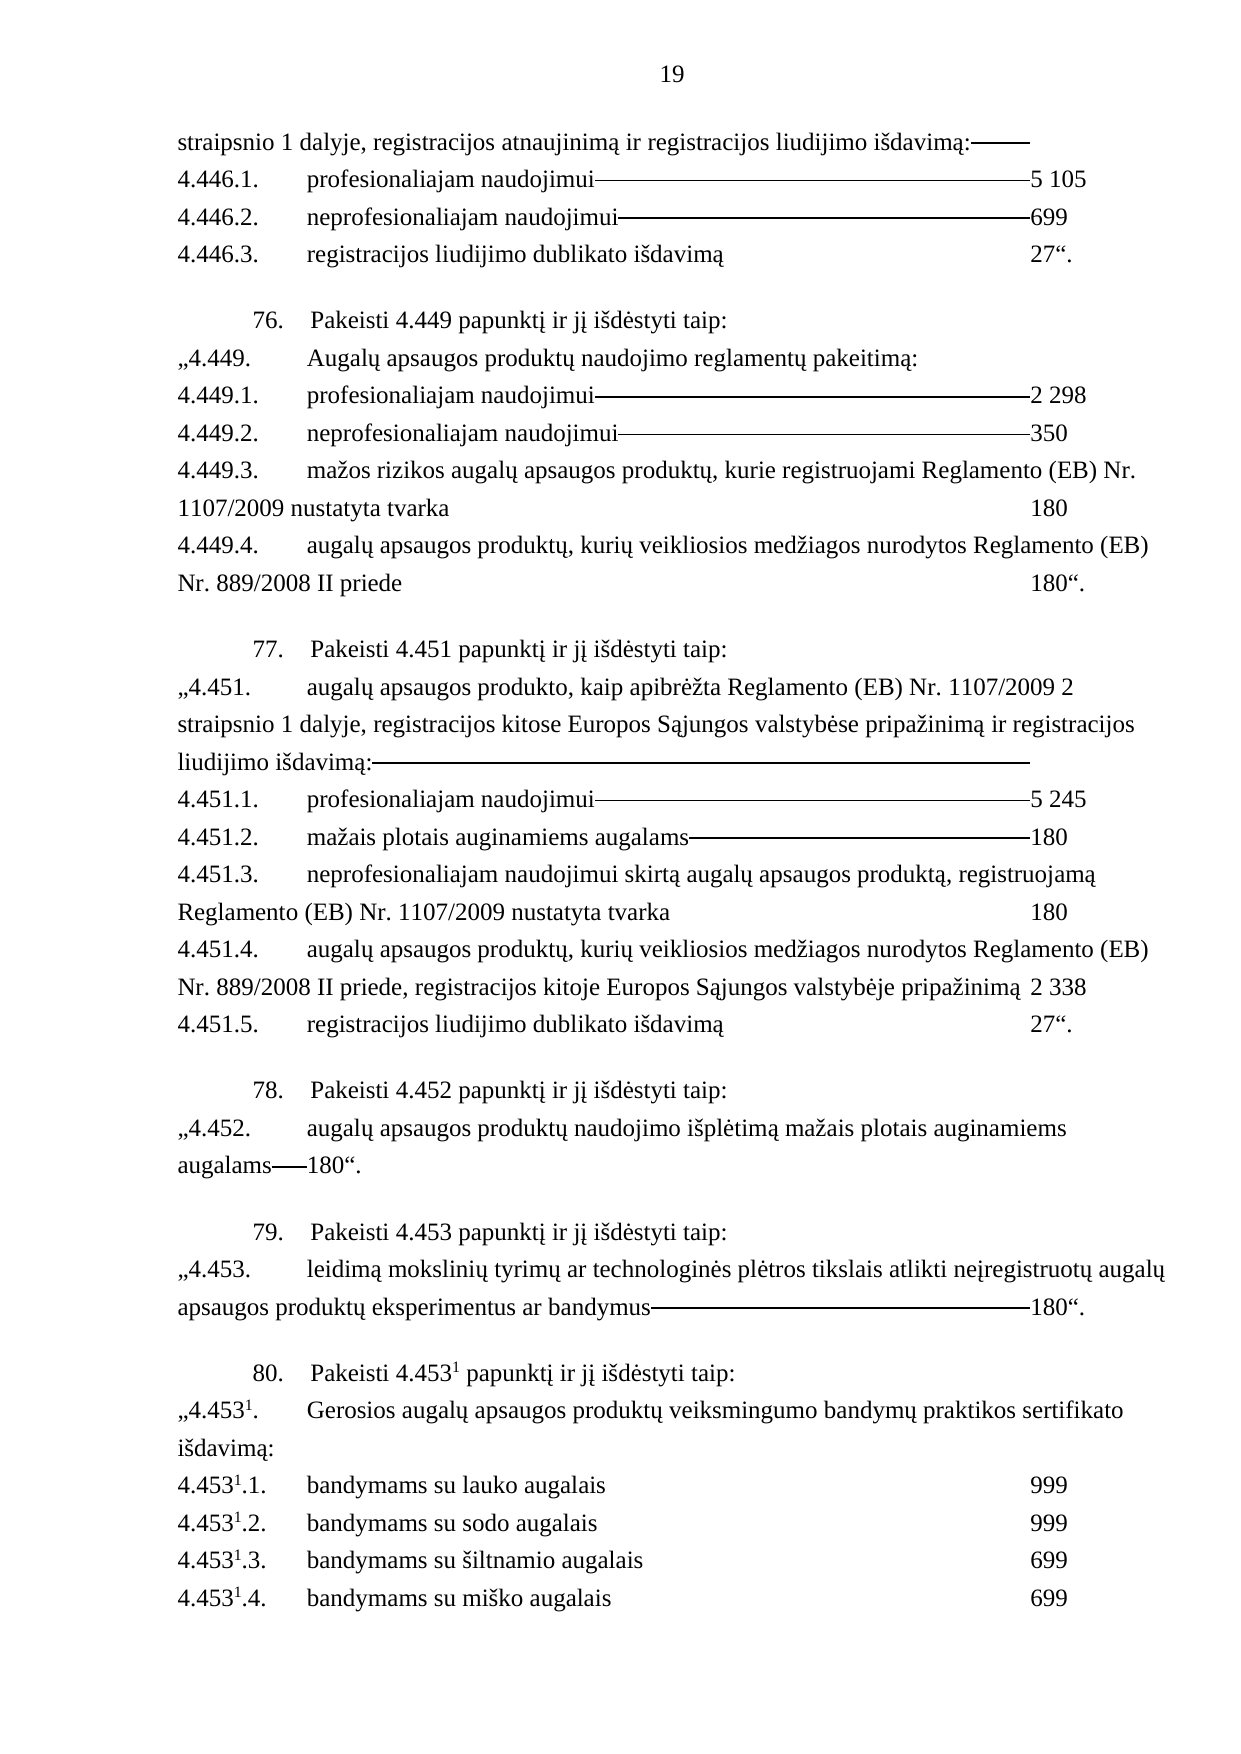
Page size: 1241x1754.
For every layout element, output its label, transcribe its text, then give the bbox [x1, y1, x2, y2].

text 4.449.1. profesionaliajam naudojimui 2 298 [177, 372, 1167, 409]
text „4.452. augalų apsaugos produktų naudojimo išplėtimą mažais plotais auginamiems augalams 180“. [177, 1104, 1167, 1179]
text 4.449.3. mažos rizikos augalų apsaugos produktų, kurie registruojami Reglamento (EB) Nr. 1107/2009 nustatyta tvarka 180 [177, 447, 1167, 522]
text „4.449. Augalų apsaugos produktų naudojimo reglamentų pakeitimą: [177, 334, 1167, 372]
text 4.451.2. mažais plotais auginamiems augalams 180 [177, 813, 1167, 851]
text 4.4531.1. bandymams su lauko augalais 999 [177, 1462, 1167, 1499]
text „4.453. leidimą mokslinių tyrimų ar technologinės plėtros tikslais atlikti neįregistruotų augalų apsaugos produktų eksperimentus ar bandymus 180“. [177, 1246, 1167, 1321]
text 4.446.3. registracijos liudijimo dublikato išdavimą 27“. [177, 231, 1167, 268]
text 4.4531.4. bandymams su miško augalais 699 [177, 1574, 1167, 1612]
text 4.451.4. augalų apsaugos produktų, kurių veikliosios medžiagos nurodytos Reglamento (EB) Nr. 889/2008 II priede, registracijos kitoje Europos Sąjungos valstybėje pripažinimą 2 338 [177, 926, 1167, 1001]
text 4.451.5. registracijos liudijimo dublikato išdavimą 27“. [177, 1001, 1167, 1038]
text „4.451. augalų apsaugos produkto, kaip apibrėžta Reglamento (EB) Nr. 1107/2009 2 straipsnio 1 dalyje, registracijos kitose Europos Sąjungos valstybėse pripažinimą ir registracijos liudijimo išdavimą: [177, 663, 1167, 776]
text 4.449.4. augalų apsaugos produktų, kurių veikliosios medžiagos nurodytos Reglamento (EB) Nr. 889/2008 II priede 180“. [177, 522, 1167, 597]
text 4.446.1. profesionaliajam naudojimui 5 105 [177, 156, 1167, 193]
text 4.449.2. neprofesionaliajam naudojimui 350 [177, 409, 1167, 447]
text 4.4531.2. bandymams su sodo augalais 999 [177, 1499, 1167, 1537]
text 4.446.2. neprofesionaliajam naudojimui 699 [177, 193, 1167, 231]
text 4.4531.3. bandymams su šiltnamio augalais 699 [177, 1537, 1167, 1574]
text straipsnio 1 dalyje, registracijos atnaujinimą ir registracijos liudijimo išdavimą: [177, 118, 1167, 156]
text „4.4531. Gerosios augalų apsaugos produktų veiksmingumo bandymų praktikos sertifikato išdavimą: [177, 1387, 1167, 1462]
text 79. Pakeisti 4.453 papunktį ir jį išdėstyti taip: [177, 1208, 1167, 1246]
text 4.451.3. neprofesionaliajam naudojimui skirtą augalų apsaugos produktą, registruojamą Reglamento (EB) Nr. 1107/2009 nustatyta tvarka 180 [177, 851, 1167, 926]
text 78. Pakeisti 4.452 papunktį ir jį išdėstyti taip: [177, 1067, 1167, 1104]
text 4.451.1. profesionaliajam naudojimui 5 245 [177, 776, 1167, 813]
text 77. Pakeisti 4.451 papunktį ir jį išdėstyti taip: [177, 626, 1167, 663]
text 76. Pakeisti 4.449 papunktį ir jį išdėstyti taip: [177, 297, 1167, 334]
text 80. Pakeisti 4.4531 papunktį ir jį išdėstyti taip: [177, 1349, 1167, 1387]
